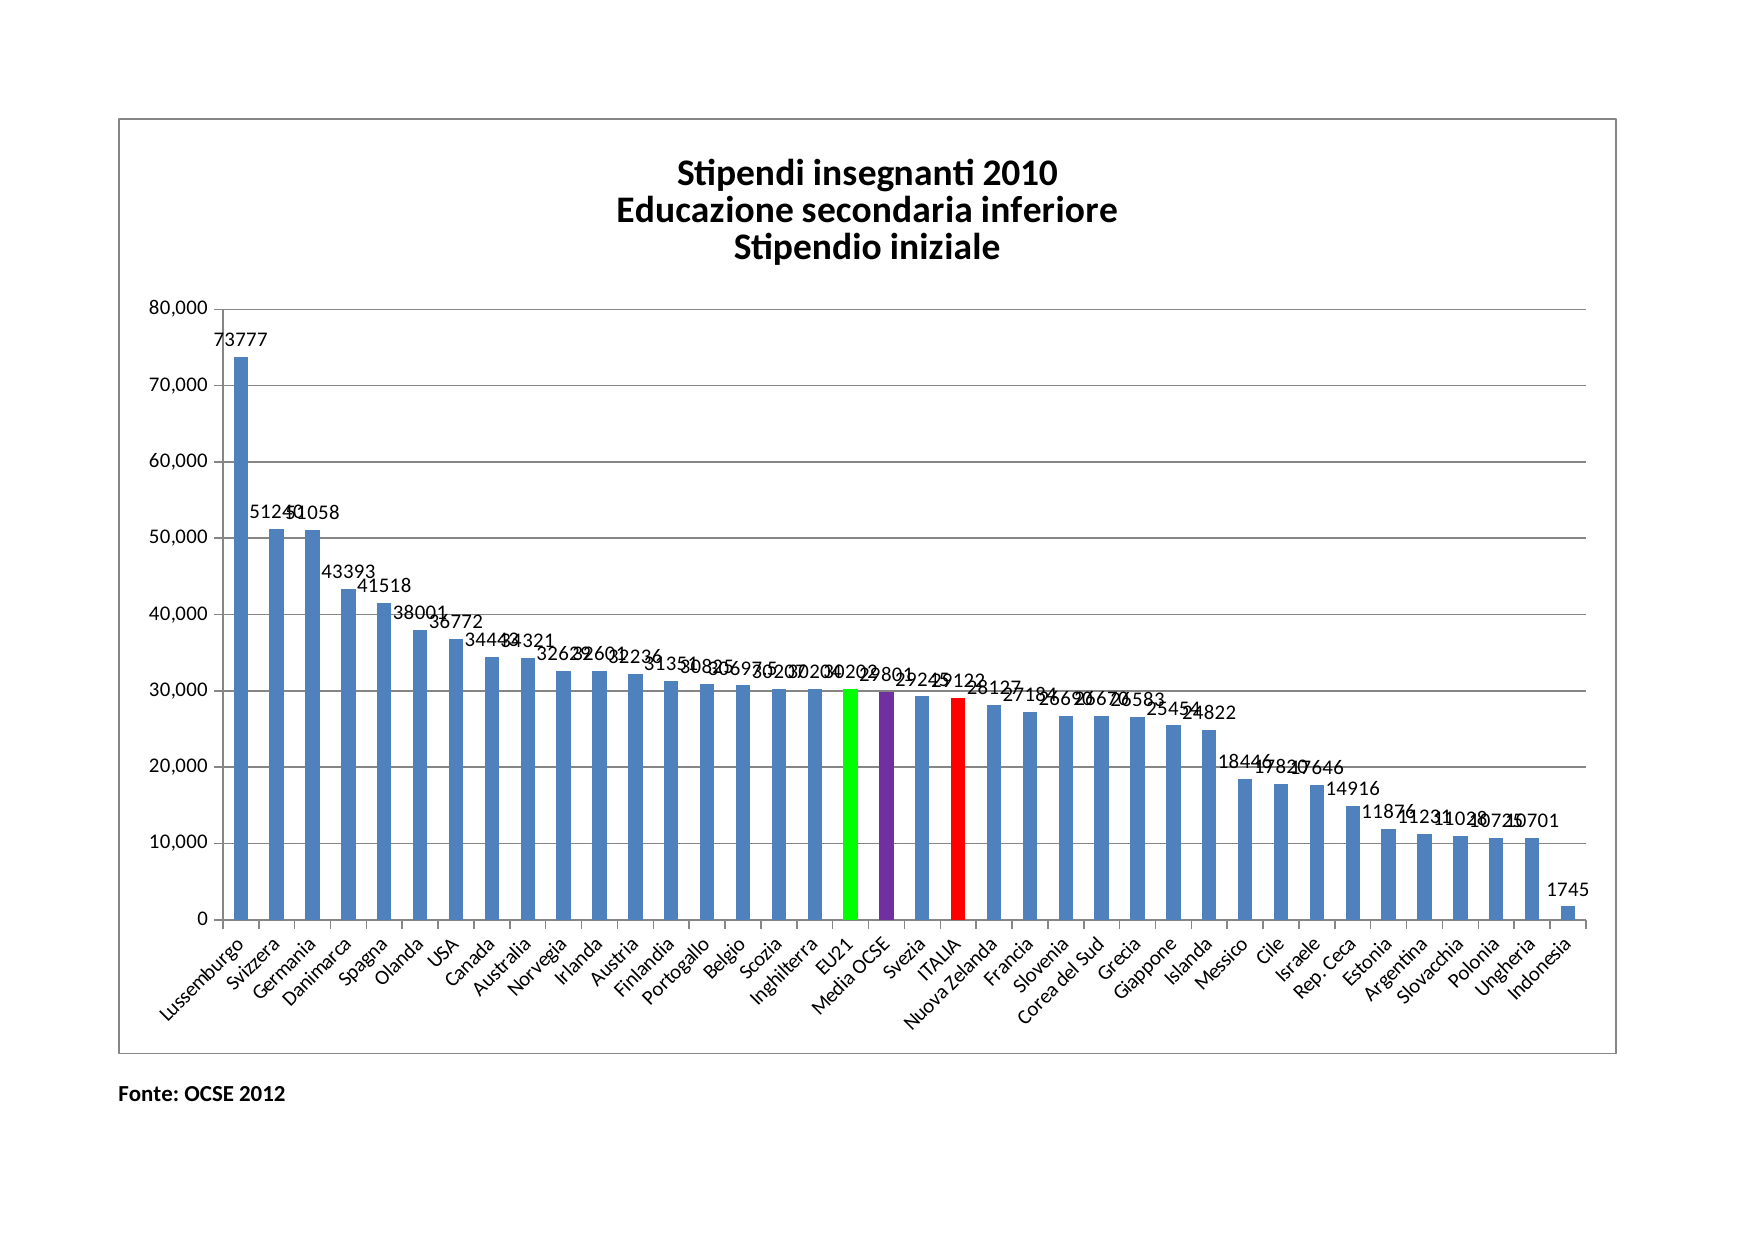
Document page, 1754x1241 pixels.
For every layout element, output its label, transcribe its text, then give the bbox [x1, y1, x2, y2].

text Fonte: OCSE 2012 [118, 1079, 1606, 1108]
